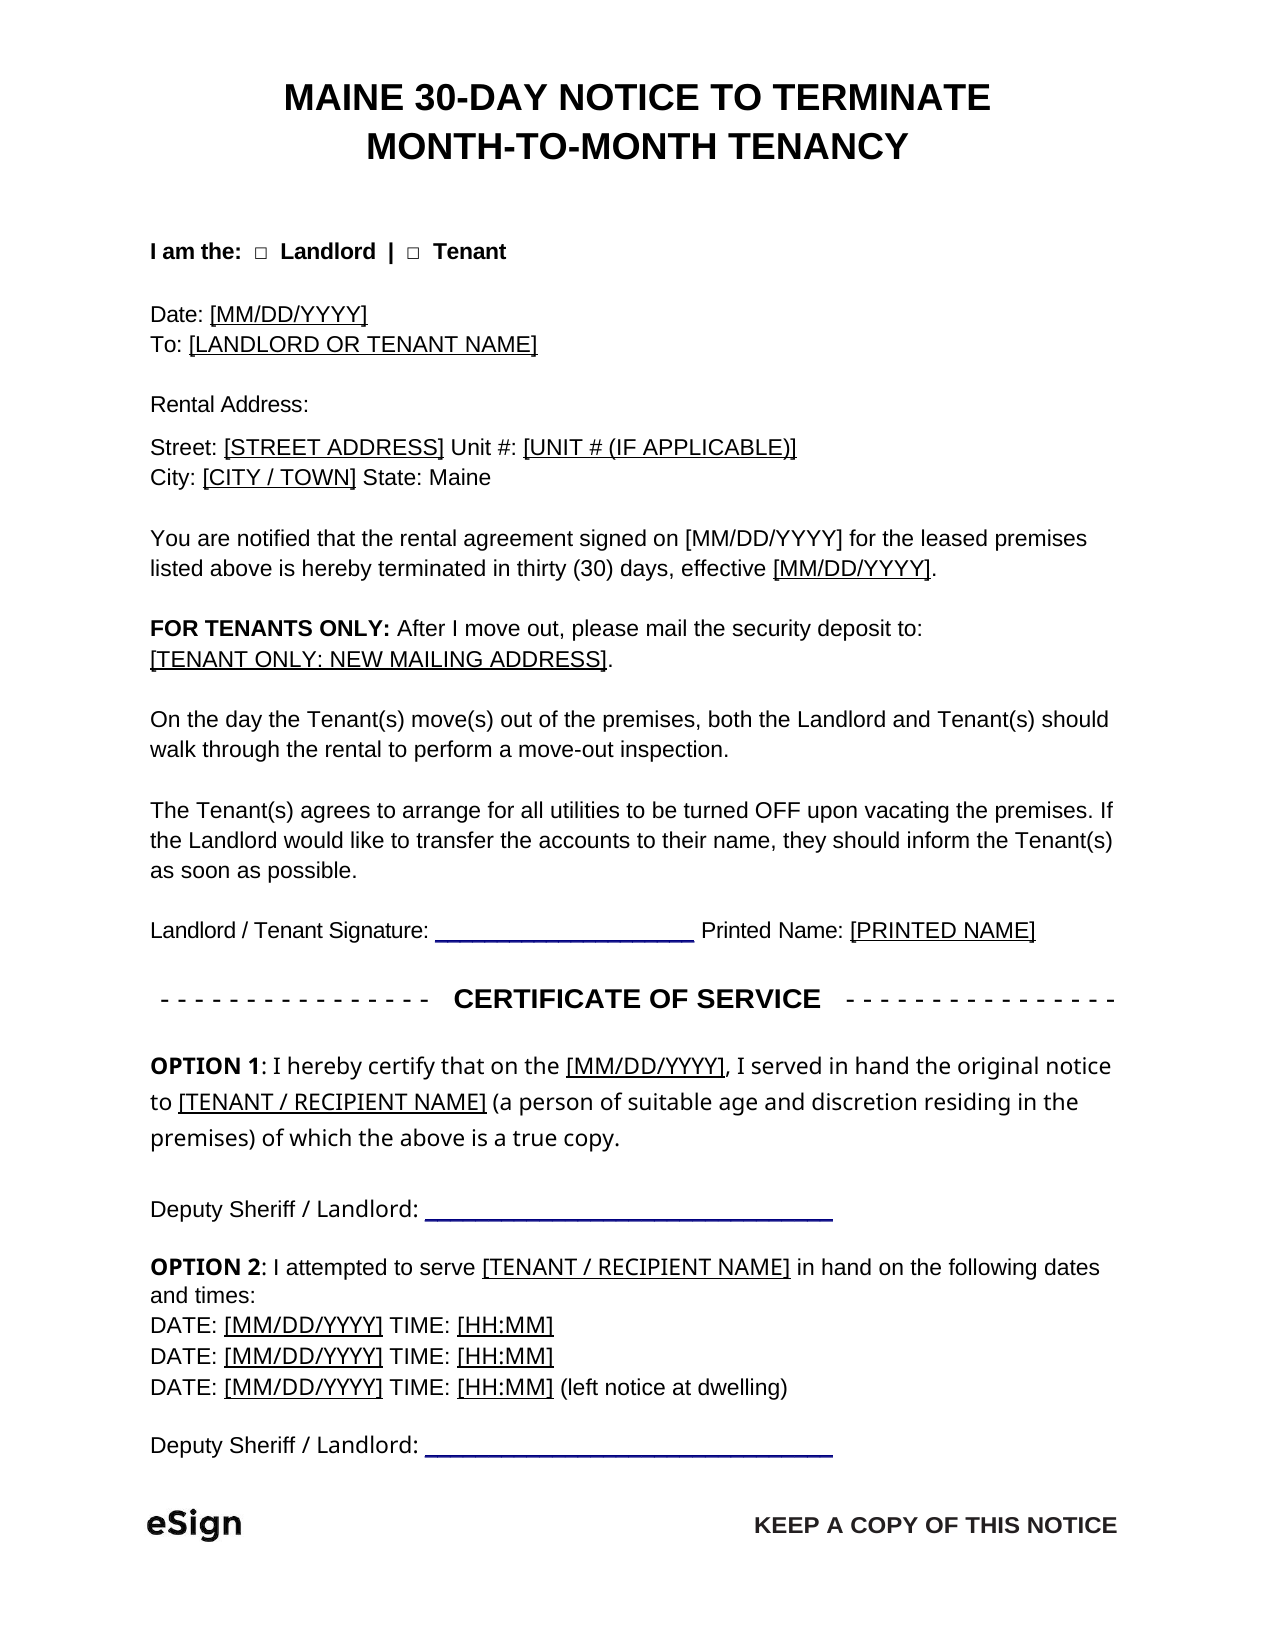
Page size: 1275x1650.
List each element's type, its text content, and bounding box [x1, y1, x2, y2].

text DATE: [MM/DD/YYYY] TIME: [HH:MM] [150, 1309, 1125, 1340]
text Deputy Sheriff / Landlord: ________________________________ [150, 1193, 1125, 1225]
text City: [CITY / TOWN] State: Maine [150, 464, 1125, 491]
text Street: [STREET ADDRESS] Unit #: [UNIT # (IF APPLICABLE)] [150, 434, 1125, 460]
text [TENANT ONLY: NEW MAILING ADDRESS]. [150, 646, 1125, 672]
subtitle - - - - - - - - - - - - - - - - CERTIFICATE OF SERVICE - - - - - - - - - - - - - - - - [150, 983, 1125, 1015]
text You are notified that the rental agreement signed on [MM/DD/YYYY] for the leased premises listed above is hereby terminated in thirty (30) days, effective [MM/DD/YYYY]. [150, 525, 1125, 581]
subtitle OPTION 1: I hereby certify that on the [MM/DD/YYYY], I served in hand the original notice to [TENANT / RECIPIENT NAME] (a person of suitable age and discretion residing in the premises) of which the above is a true copy. [150, 1050, 1125, 1153]
text The Tenant(s) agrees to arrange for all utilities to be turned OFF upon vacating the premises. If the Landlord would like to transfer the accounts to their name, they should inform the Tenant(s) as soon as possible. [150, 797, 1125, 883]
text I am the: ☐ Landlord | ☐ Tenant [150, 234, 1125, 266]
text To: [LANDLORD OR TENANT NAME] [150, 331, 1125, 357]
text Date: [MM/DD/YYYY] [150, 301, 1125, 327]
text MAINE 30-DAY NOTICE TO TERMINATE [150, 75, 1125, 118]
text OPTION 2: I attempted to serve [TENANT / RECIPIENT NAME] in hand on the following dates and times: [150, 1251, 1125, 1309]
text DATE: [MM/DD/YYYY] TIME: [HH:MM] (left notice at dwelling) [150, 1371, 1125, 1402]
text Landlord / Tenant Signature: _____________________ Printed Name: [PRINTED NAME] [150, 917, 1125, 944]
text On the day the Tenant(s) move(s) out of the premises, both the Landlord and Tenant(s) should walk through the rental to perform a move-out inspection. [150, 706, 1125, 762]
text DATE: [MM/DD/YYYY] TIME: [HH:MM] [150, 1340, 1125, 1371]
text MONTH-TO-MONTH TENANCY [150, 124, 1125, 168]
text Deputy Sheriff / Landlord: ________________________________ [150, 1429, 1125, 1460]
text Rental Address: [150, 391, 1125, 418]
text FOR TENANTS ONLY: After I move out, please mail the security deposit to: [150, 615, 1125, 642]
